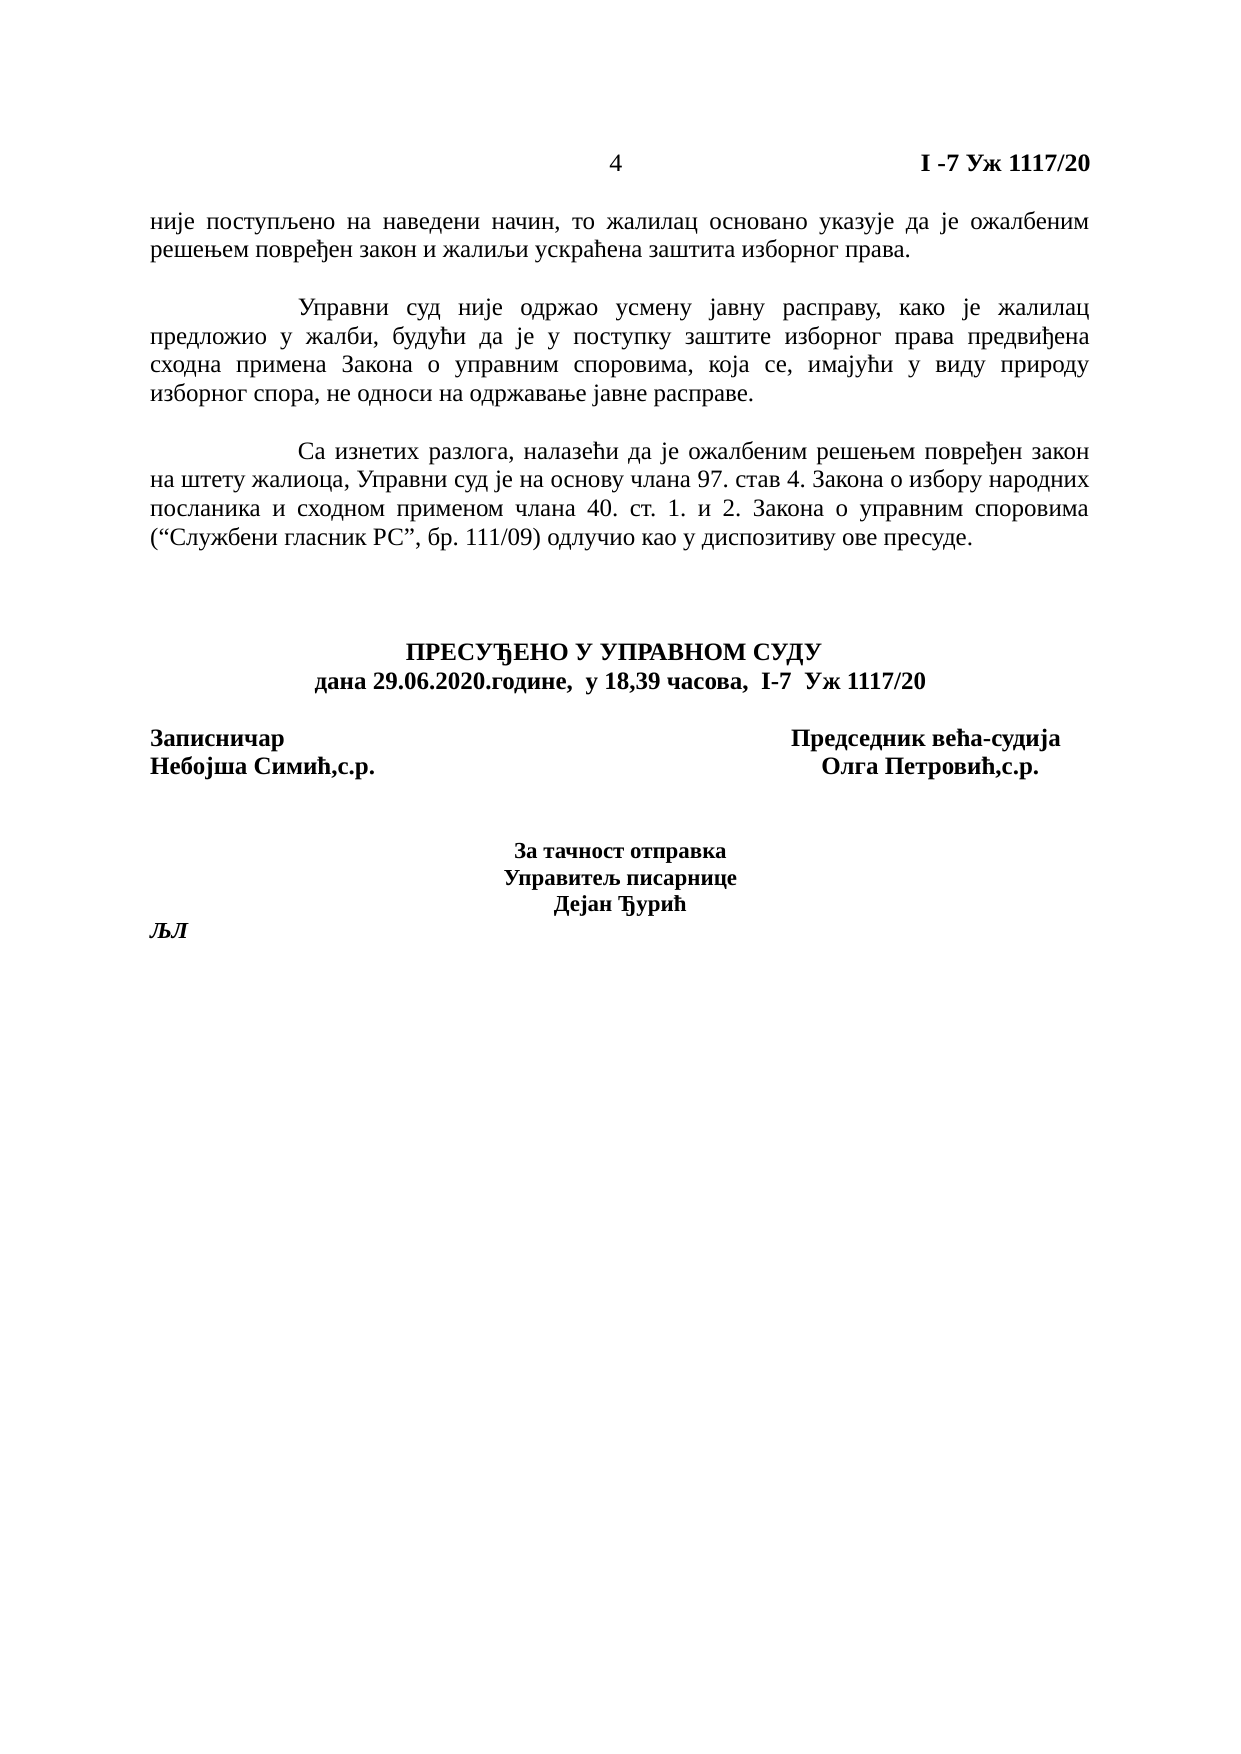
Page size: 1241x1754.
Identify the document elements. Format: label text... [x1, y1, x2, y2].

text ПРЕСУЂЕНО У УПРАВНОМ СУДУ [150, 637, 1090, 666]
text Записничар Председник већа-судија [150, 723, 1090, 751]
text није поступљено на наведени начин, то жалилац основано указује да је ожалбеним решењем повређен закон и жалиљи ускраћена заштита изборног права. [150, 206, 1090, 263]
text Дејан Ђурић [150, 890, 1090, 917]
text За тачност отправка [150, 838, 1090, 864]
text Управитељ писарнице [150, 864, 1090, 890]
text Небојша Симић,с.р. Олга Петровић,с.р. [150, 751, 1090, 780]
text ЉЛ [150, 917, 1090, 943]
text Управни суд није одржао усмену јавну расправу, како је жалилац предложио у жалби, будући да је у поступку заштите изборног права предвиђена сходна примена Закона о управним споровима, која се, имајући у виду природу изборног спора, не односи на одржавање јавне расправе. [150, 292, 1090, 407]
text Са изнетих разлога, налазећи да је ожалбеним решењем повређен закон на штету жалиоца, Управни суд је на основу члана 97. став 4. Закона о избору народних посланика и сходном применом члана 40. ст. 1. и 2. Закона о управним споровима (“Службени гласник РС”, бр. 111/09) одлучио као у диспозитиву ове пресуде. [150, 436, 1090, 551]
text дана 29.06.2020.године, у 18,39 часова, I-7 Уж 1117/20 [150, 666, 1090, 694]
